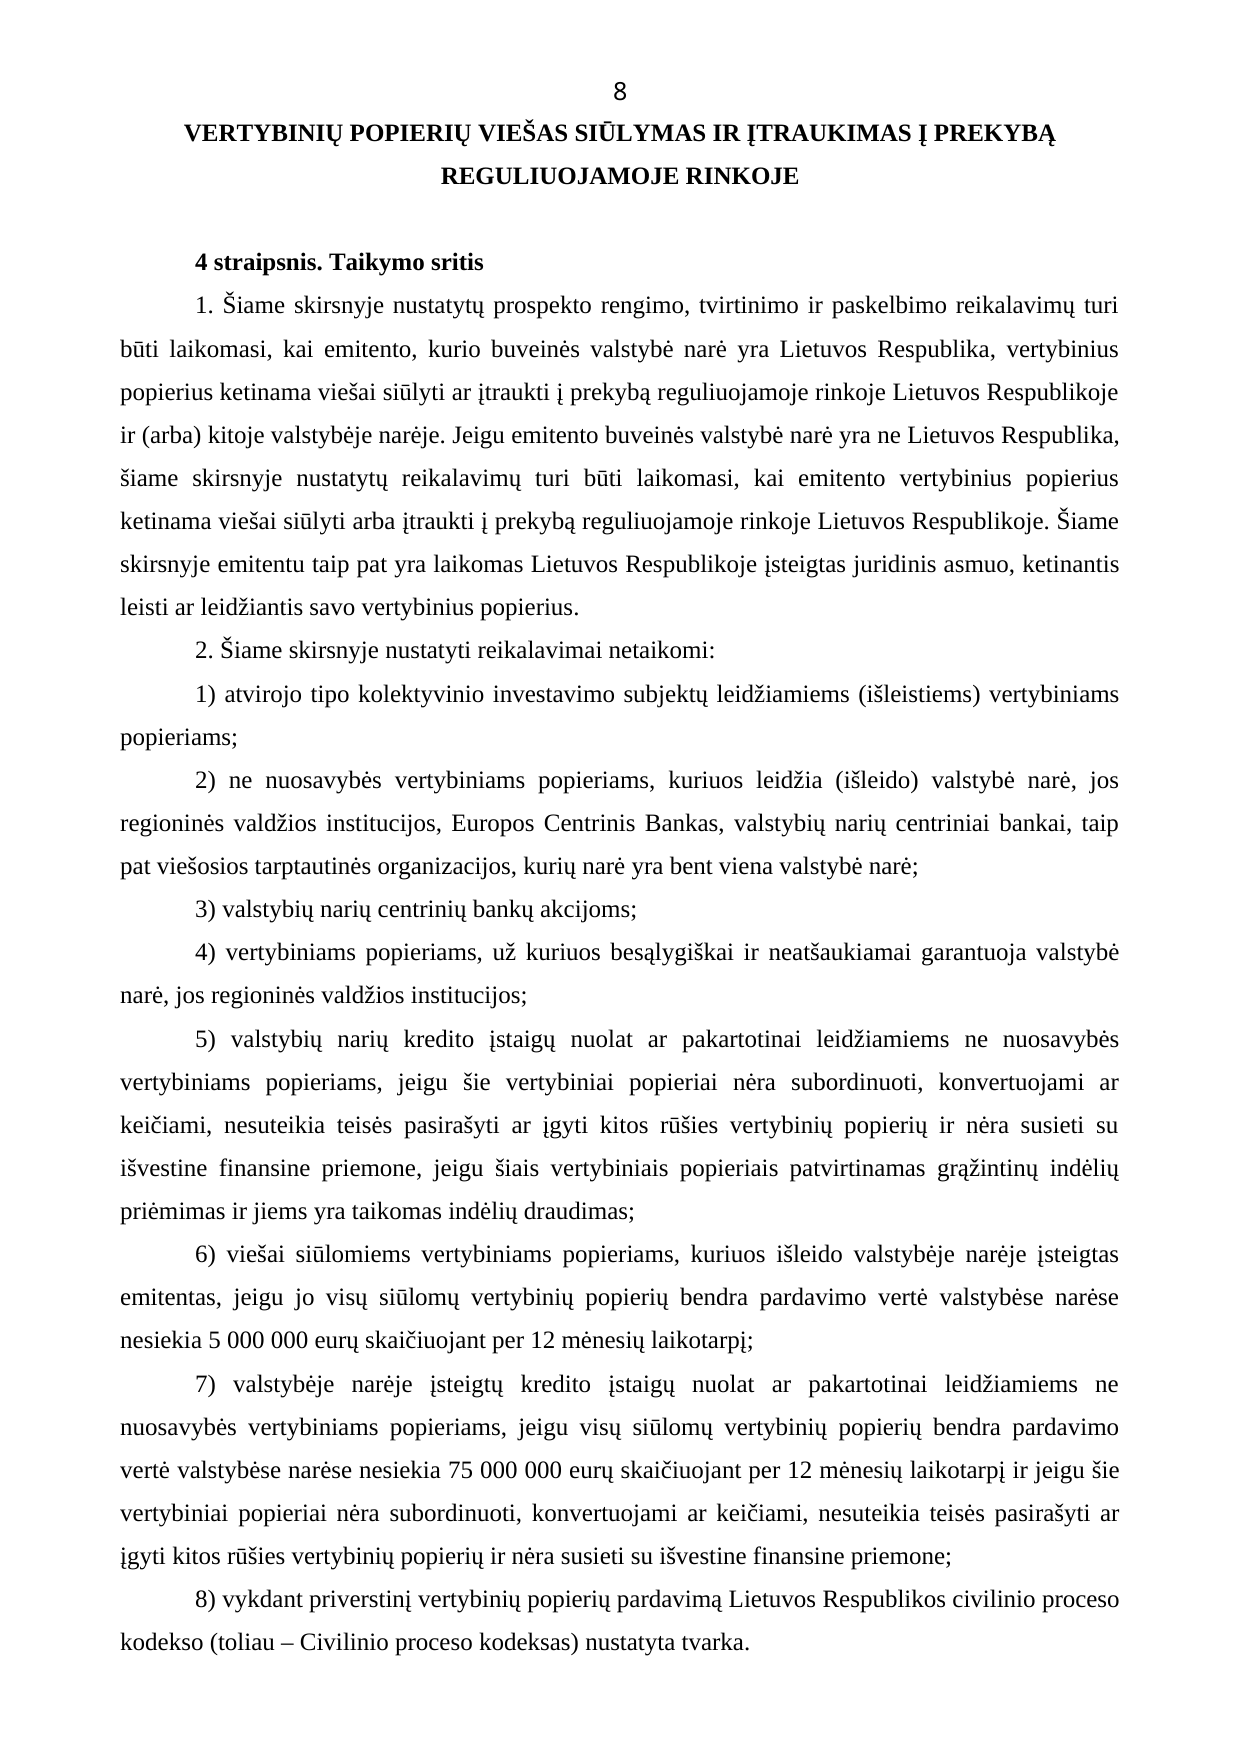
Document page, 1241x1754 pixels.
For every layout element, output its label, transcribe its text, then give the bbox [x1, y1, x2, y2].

text 1. Šiame skirsnyje nustatytų prospekto rengimo, tvirtinimo ir paskelbimo reikalavimų turi būti laikomasi, kai emitento, kurio buveinės valstybė narė yra Lietuvos Respublika, vertybinius popierius ketinama viešai siūlyti ar įtraukti į prekybą reguliuojamoje rinkoje Lietuvos Respublikoje ir (arba) kitoje valstybėje narėje. Jeigu emitento buveinės valstybė narė yra ne Lietuvos Respublika, šiame skirsnyje nustatytų reikalavimų turi būti laikomasi, kai emitento vertybinius popierius ketinama viešai siūlyti arba įtraukti į prekybą reguliuojamoje rinkoje Lietuvos Respublikoje. Šiame skirsnyje emitentu taip pat yra laikomas Lietuvos Respublikoje įsteigtas juridinis asmuo, ketinantis leisti ar leidžiantis savo vertybinius popierius. [120, 291, 1120, 621]
text 2) ne nuosavybės vertybiniams popieriams, kuriuos leidžia (išleido) valstybė narė, jos regioninės valdžios institucijos, Europos Centrinis Bankas, valstybių narių centriniai bankai, taip pat viešosios tarptautinės organizacijos, kurių narė yra bent viena valstybė narė; [120, 765, 1120, 880]
text 5) valstybių narių kredito įstaigų nuolat ar pakartotinai leidžiamiems ne nuosavybės vertybiniams popieriams, jeigu šie vertybiniai popieriai nėra subordinuoti, konvertuojami ar keičiami, nesuteikia teisės pasirašyti ar įgyti kitos rūšies vertybinių popierių ir nėra susieti su išvestine finansine priemone, jeigu šiais vertybiniais popieriais patvirtinamas grąžintinų indėlių priėmimas ir jiems yra taikomas indėlių draudimas; [120, 1024, 1120, 1225]
text 1) atvirojo tipo kolektyvinio investavimo subjektų leidžiamiems (išleistiems) vertybiniams popieriams; [120, 679, 1120, 751]
text 4 straipsnis. Taikymo sritis [120, 247, 1120, 276]
text 4) vertybiniams popieriams, už kuriuos besąlygiškai ir neatšaukiamai garantuoja valstybė narė, jos regioninės valdžios institucijos; [120, 937, 1120, 1009]
text 7) valstybėje narėje įsteigtų kredito įstaigų nuolat ar pakartotinai leidžiamiems ne nuosavybės vertybiniams popieriams, jeigu visų siūlomų vertybinių popierių bendra pardavimo vertė valstybėse narėse nesiekia 75 000 000 eurų skaičiuojant per 12 mėnesių laikotarpį ir jeigu šie vertybiniai popieriai nėra subordinuoti, konvertuojami ar keičiami, nesuteikia teisės pasirašyti ar įgyti kitos rūšies vertybinių popierių ir nėra susieti su išvestine finansine priemone; [120, 1369, 1120, 1570]
text 3) valstybių narių centrinių bankų akcijoms; [120, 894, 1120, 923]
text 8) vykdant priverstinį vertybinių popierių pardavimą Lietuvos Respublikos civilinio proceso kodekso (toliau – Civilinio proceso kodeksas) nustatyta tvarka. [120, 1584, 1120, 1656]
text VERTYBINIŲ POPIERIŲ VIEŠAS SIŪLYMAS IR ĮTRAUKIMAS Į PREKYBĄ REGULIUOJAMOJE RINKOJE [120, 118, 1120, 190]
text 6) viešai siūlomiems vertybiniams popieriams, kuriuos išleido valstybėje narėje įsteigtas emitentas, jeigu jo visų siūlomų vertybinių popierių bendra pardavimo vertė valstybėse narėse nesiekia 5 000 000 eurų skaičiuojant per 12 mėnesių laikotarpį; [120, 1239, 1120, 1354]
text 2. Šiame skirsnyje nustatyti reikalavimai netaikomi: [120, 636, 1120, 664]
